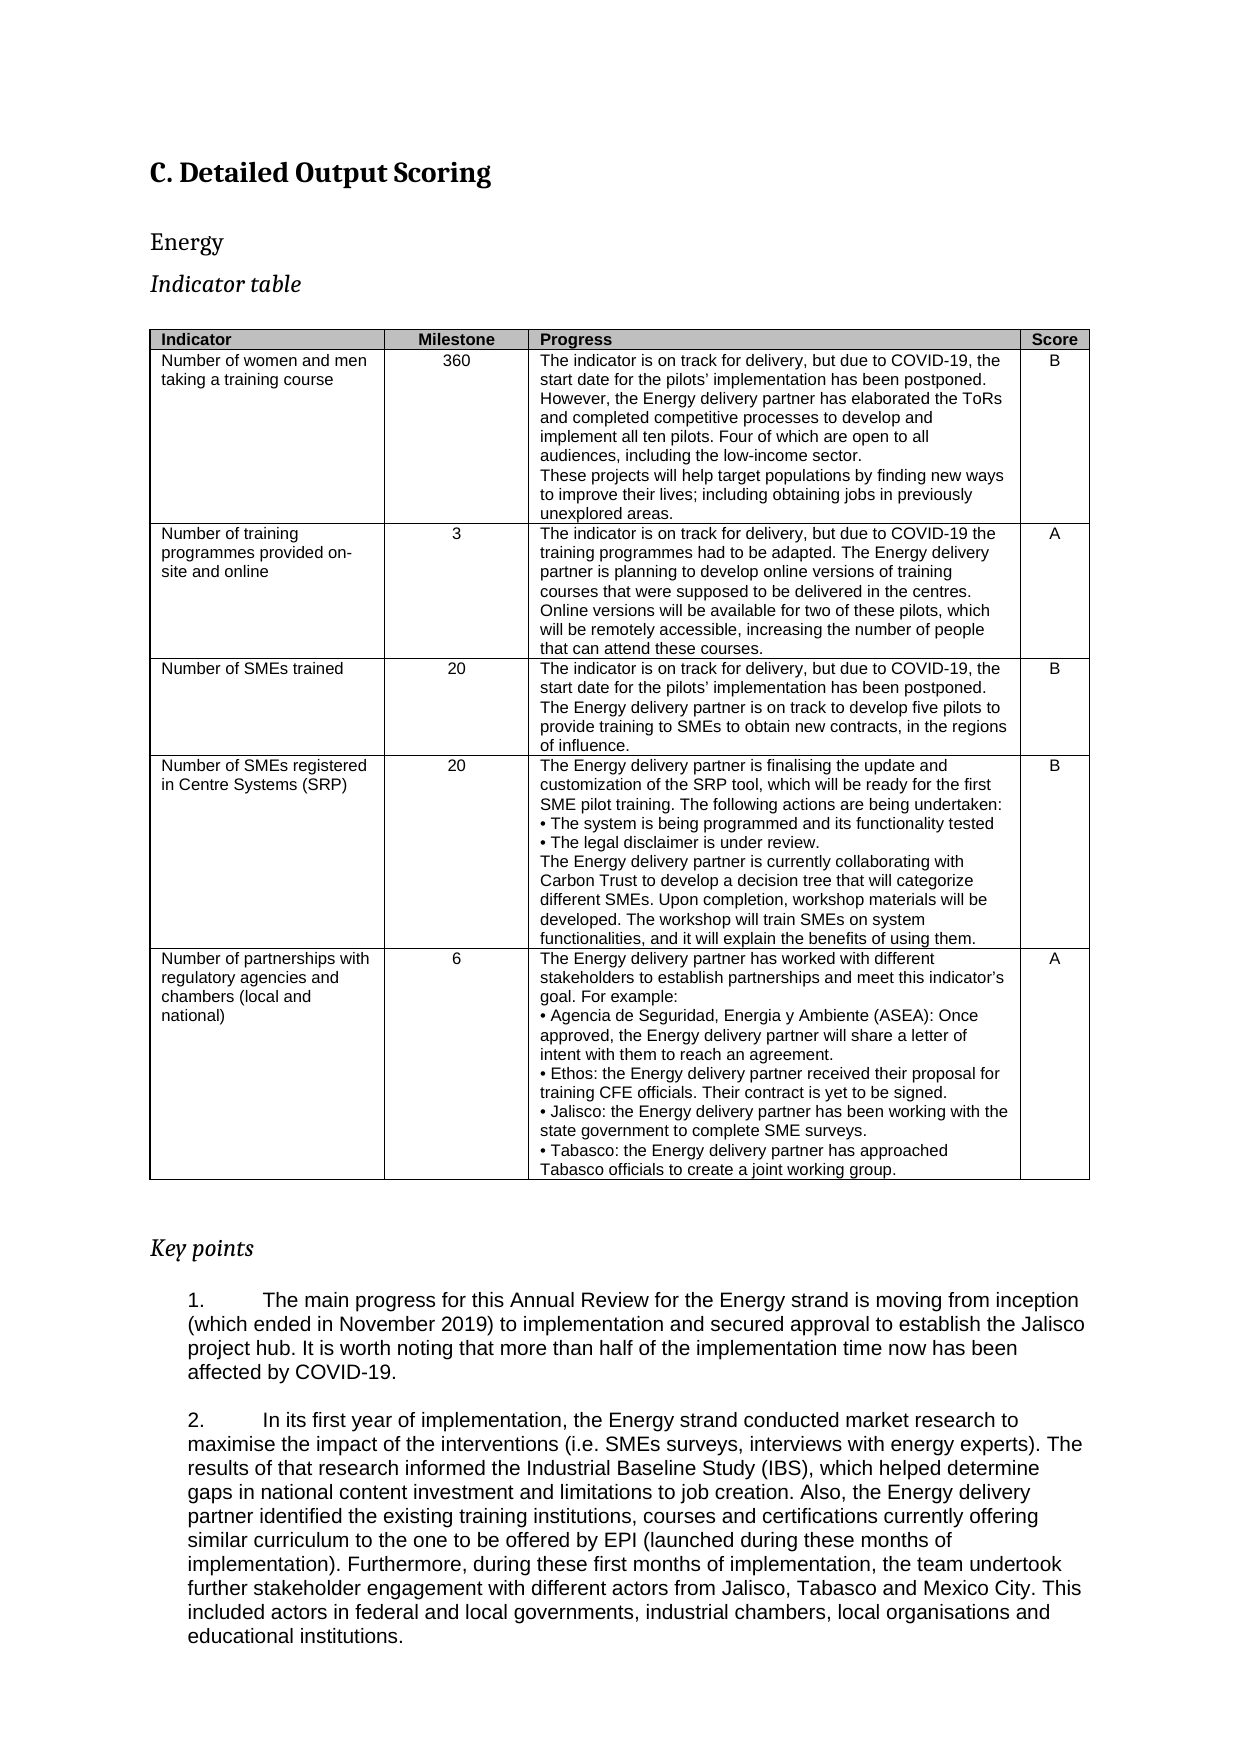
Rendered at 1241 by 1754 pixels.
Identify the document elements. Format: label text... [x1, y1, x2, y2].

table_cell The Energy delivery partner is finalising the update and customization of the SRP tool, which will be ready for the first SME pilot training. The following actions are being undertaken: • The system is being programmed and its functionality tested • The legal disclaimer is under review. The Energy delivery partner is currently collaborating with Carbon Trust to develop a decision tree that will categorize different SMEs. Upon completion, workshop materials will be developed. The workshop will train SMEs on system functionalities, and it will explain the benefits of using them. [529, 756, 1020, 948]
table_header Score [1021, 330, 1089, 349]
table_cell 3 [385, 524, 528, 658]
table_cell B [1021, 756, 1089, 948]
table_cell 20 [385, 659, 528, 755]
table_cell The indicator is on track for delivery, but due to COVID-19, the start date for the pilots’ implementation has been postponed. However, the Energy delivery partner has elaborated the ToRs and completed competitive processes to develop and implement all ten pilots. Four of which are open to all audiences, including the low-income sector. These projects will help target populations by finding new ways to improve their lives; including obtaining jobs in previously unexplored areas. [529, 350, 1020, 523]
table_header Milestone [385, 330, 528, 349]
table_cell Number of women and men taking a training course [151, 350, 384, 523]
table_cell B [1021, 350, 1089, 523]
table_cell Number of partnerships with regulatory agencies and chambers (local and national) [151, 949, 384, 1179]
table_cell Number of SMEs trained [151, 659, 384, 755]
table_cell Number of training programmes provided on-site and online [151, 524, 384, 658]
table_cell The Energy delivery partner has worked with different stakeholders to establish partnerships and meet this indicator’s goal. For example: • Agencia de Seguridad, Energia y Ambiente (ASEA): Once approved, the Energy delivery partner will share a letter of intent with them to reach an agreement. • Ethos: the Energy delivery partner received their proposal for training CFE officials. Their contract is yet to be signed. • Jalisco: the Energy delivery partner has been working with the state government to complete SME surveys. • Tabasco: the Energy delivery partner has approached Tabasco officials to create a joint working group. [529, 949, 1020, 1179]
table_cell A [1021, 524, 1089, 658]
table_cell The indicator is on track for delivery, but due to COVID-19, the start date for the pilots’ implementation has been postponed. The Energy delivery partner is on track to develop five pilots to provide training to SMEs to obtain new contracts, in the regions of influence. [529, 659, 1020, 755]
table_cell 360 [385, 350, 528, 523]
table_header Progress [529, 330, 1020, 349]
table_cell The indicator is on track for delivery, but due to COVID-19 the training programmes had to be adapted. The Energy delivery partner is planning to develop online versions of training courses that were supposed to be delivered in the centres. Online versions will be available for two of these pilots, which will be remotely accessible, increasing the number of people that can attend these courses. [529, 524, 1020, 658]
table_cell 6 [385, 949, 528, 1179]
list The main progress for this Annual Review for the Energy strand is moving from inception (which ended in November 2019) to implementation and secured approval to establish the Jalisco project hub. It is worth noting that more than half of the implementation time now has been affected by COVID-19. [187, 1288, 1090, 1384]
subtitle Indicator table [150, 270, 1090, 299]
subtitle C. Detailed Output Scoring [150, 156, 1090, 189]
table_cell A [1021, 949, 1089, 1179]
table_cell B [1021, 659, 1089, 755]
table_cell 20 [385, 756, 528, 948]
subtitle Key points [150, 1234, 1090, 1263]
table_cell Number of SMEs registered in Centre Systems (SRP) [151, 756, 384, 948]
subtitle Energy [150, 228, 1090, 256]
list In its first year of implementation, the Energy strand conducted market research to maximise the impact of the interventions (i.e. SMEs surveys, interviews with energy experts). The results of that research informed the Industrial Baseline Study (IBS), which helped determine gaps in national content investment and limitations to job creation. Also, the Energy delivery partner identified the existing training institutions, courses and certifications currently offering similar curriculum to the one to be offered by EPI (launched during these months of implementation). Furthermore, during these first months of implementation, the team undertook further stakeholder engagement with different actors from Jalisco, Tabasco and Mexico City. This included actors in federal and local governments, industrial chambers, local organisations and educational institutions. [187, 1408, 1090, 1647]
table_header Indicator [151, 330, 384, 349]
